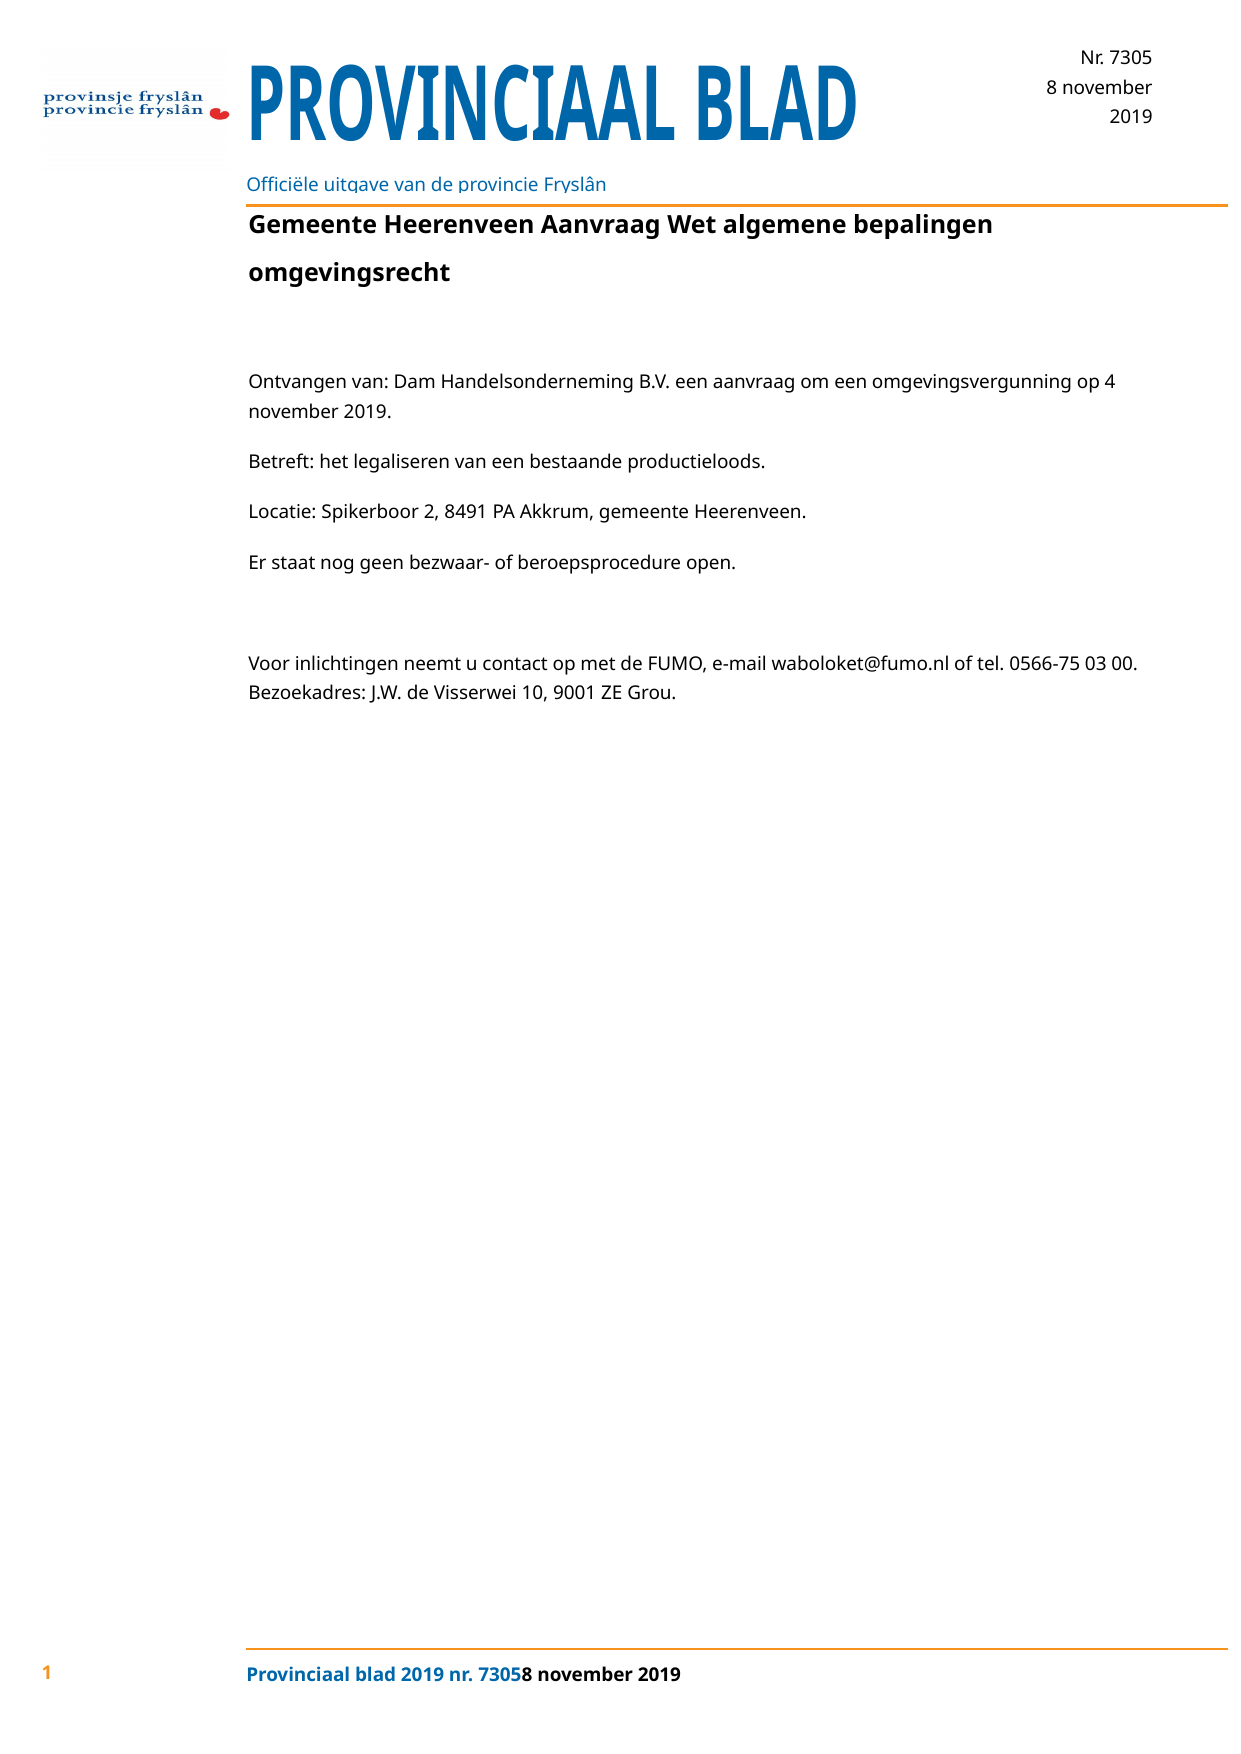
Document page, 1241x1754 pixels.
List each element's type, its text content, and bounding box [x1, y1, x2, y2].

text Ontvangen van: Dam Handelsonderneming B.V. een aanvraag om een omgevingsvergunning op 4 november 2019. [248, 368, 1152, 424]
text Er staat nog geen bezwaar- of beroepsprocedure open. [248, 549, 1152, 575]
text Gemeente Heerenveen Aanvraag Wet algemene bepalingen omgevingsrecht [248, 207, 1152, 288]
text Locatie: Spikerboor 2, 8491 PA Akkrum, gemeente Heerenveen. [248, 499, 1152, 524]
text Betreft: het legaliseren van een bestaande productieloods. [248, 448, 1152, 474]
text Voor inlichtingen neemt u contact op met de FUMO, e-mail waboloket@fumo.nl of tel. 0566-75 03 00. Bezoekadres: J.W. de Visserwei 10, 9001 ZE Grou. [248, 650, 1152, 705]
picture [41, 47, 231, 172]
